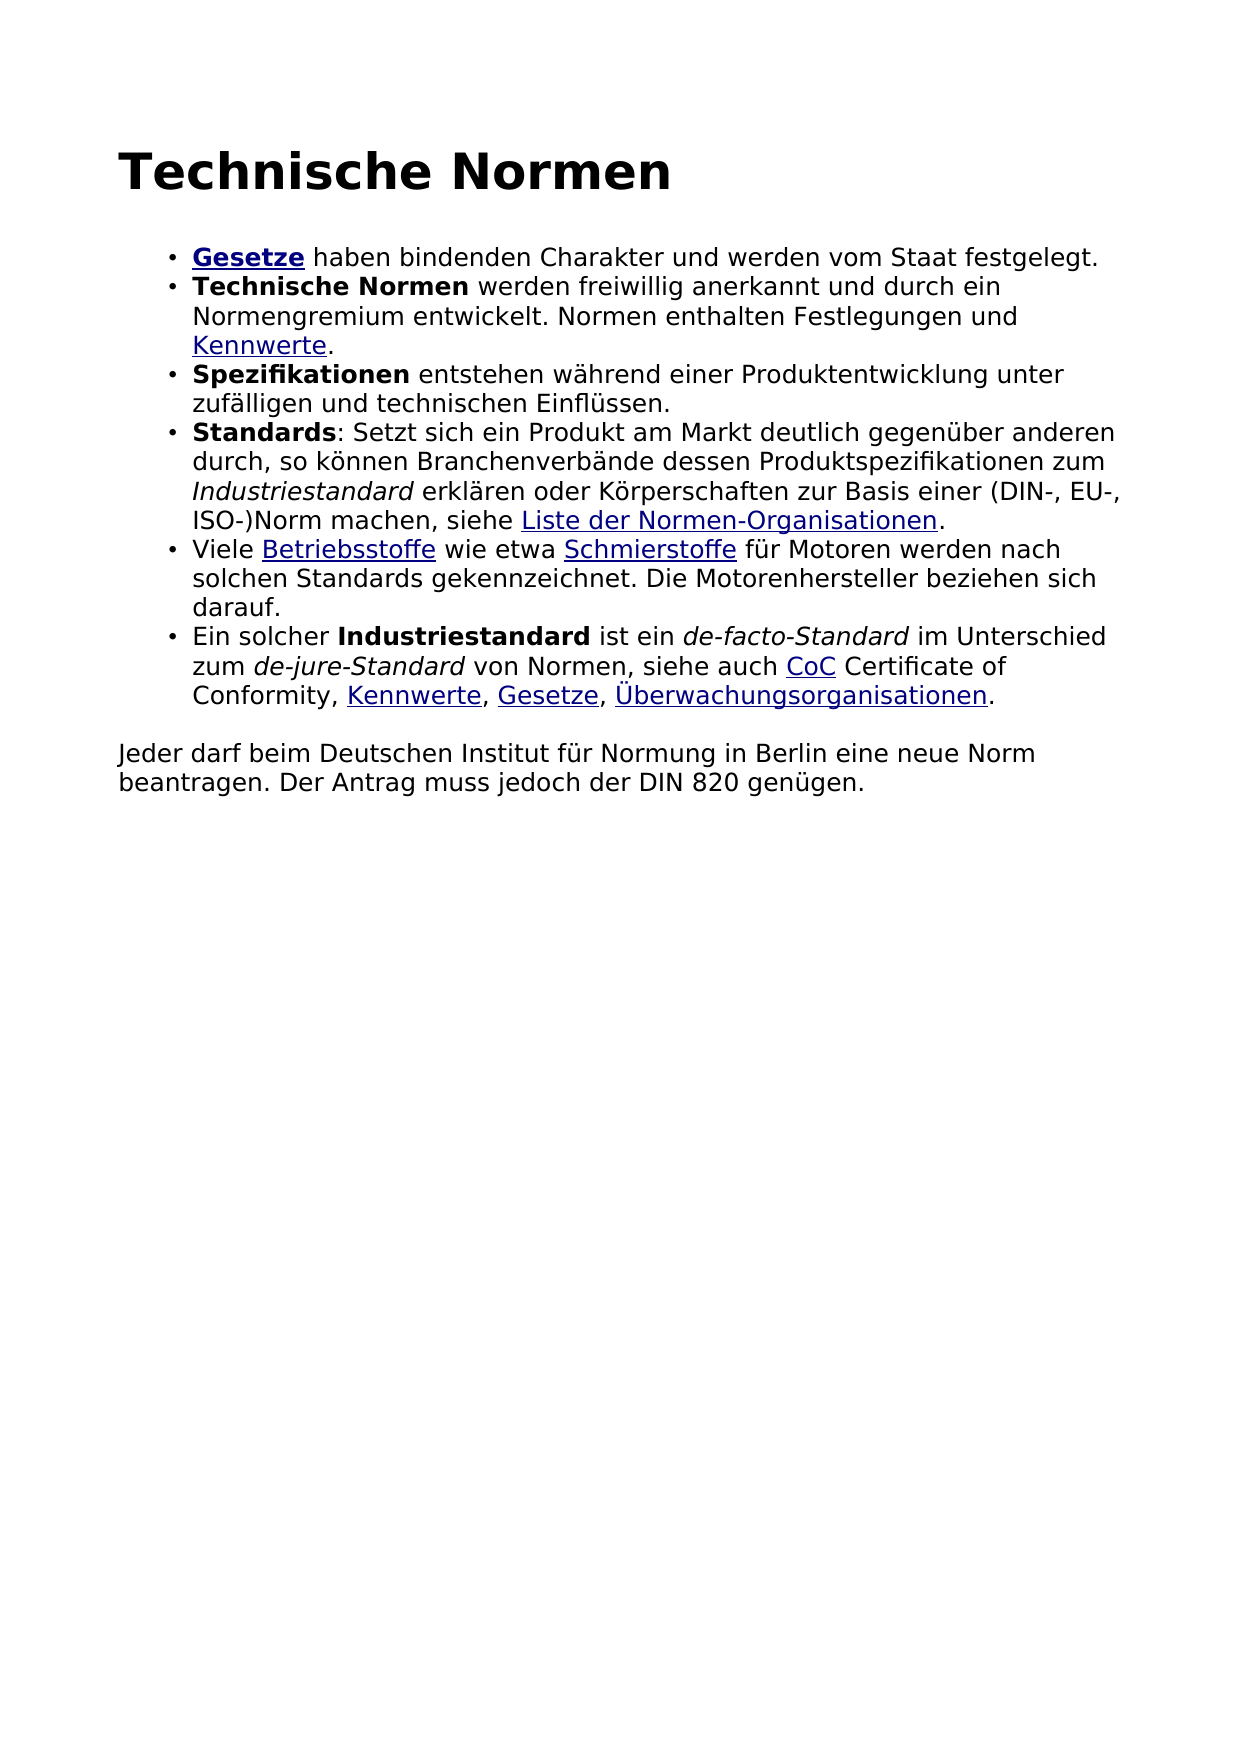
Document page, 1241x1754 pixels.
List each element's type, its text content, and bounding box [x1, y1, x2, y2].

list Gesetze haben bindenden Charakter und werden vom Staat festgelegt. [177, 243, 1122, 272]
list Viele Betriebsstoffe wie etwa Schmierstoffe für Motoren werden nach solchen Standards gekennzeichnet. Die Motorenhersteller beziehen sich darauf. [177, 535, 1122, 622]
list Technische Normen werden freiwillig anerkannt und durch ein Normengremium entwickelt. Normen enthalten Festlegungen und Kennwerte. [177, 272, 1122, 360]
list Standards: Setzt sich ein Produkt am Markt deutlich gegenüber anderen durch, so können Branchenverbände dessen Produktspezifikationen zum Industriestandard erklären oder Körperschaften zur Basis einer (DIN-, EU-, ISO-)Norm machen, siehe Liste der Normen-Organisationen. [177, 418, 1122, 535]
text Jeder darf beim Deutschen Institut für Normung in Berlin eine neue Norm beantragen. Der Antrag muss jedoch der DIN 820 genügen. [118, 739, 1122, 798]
subtitle Technische Normen [118, 143, 1122, 201]
list Ein solcher Industriestandard ist ein de-facto-Standard im Unterschied zum de-jure-Standard von Normen, siehe auch CoC Certificate of Conformity, Kennwerte, Gesetze, Überwachungsorganisationen. [177, 622, 1122, 710]
list Spezifikationen entstehen während einer Produktentwicklung unter zufälligen und technischen Einflüssen. [177, 360, 1122, 418]
